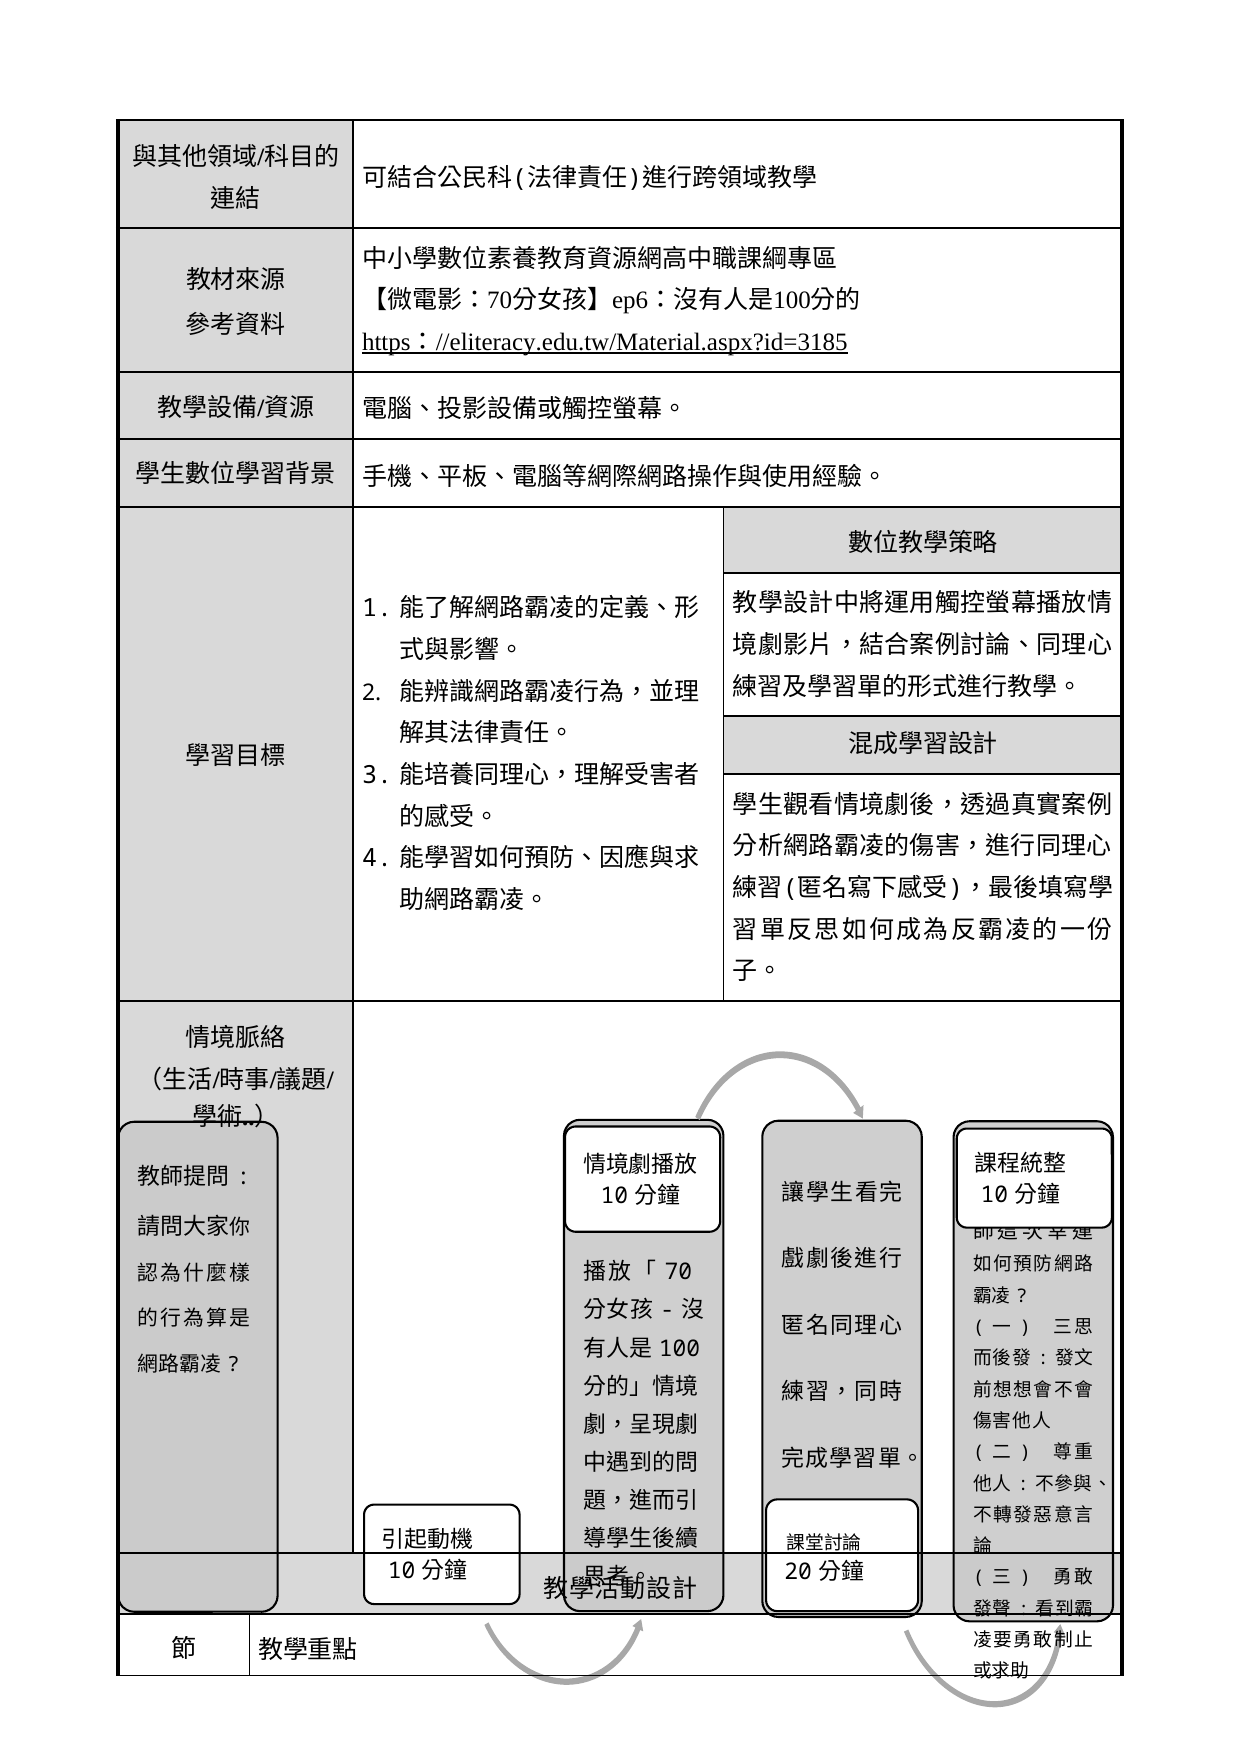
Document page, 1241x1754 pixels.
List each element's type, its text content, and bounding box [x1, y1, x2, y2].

table_cell 學生數位學習背景 [120, 440, 352, 506]
table_header 可結合公民科(法律責任)進行跨領域教學 [354, 121, 1120, 227]
table_cell 學生觀看情境劇後，透過真實案例分析網路霸凌的傷害，進行同理心練習(匿名寫下感受)，最後填寫學習單反思如何成為反霸凌的一份子。 [724, 775, 1120, 1000]
table_cell 教學重點 [250, 1615, 1120, 1674]
table_header 與其他領域/科目的連結 [120, 121, 352, 227]
table_cell 電腦、投影設備或觸控螢幕。 [354, 373, 1120, 438]
table_cell 中小學數位素養教育資源網高中職課綱專區 【微電影：70分女孩】ep6：沒有人是100分的 https：//eliteracy.edu.tw/Material.aspx?id=3185 [354, 229, 1120, 371]
table_cell 節 [120, 1615, 249, 1674]
table_cell 教學活動設計 [1113, 1554, 1120, 1613]
table_cell 能了解網路霸凌的定義、形式與影響。 能辨識網路霸凌行為，並理解其法律責任。 能培養同理心，理解受害者的感受。 能學習如何預防、因應與求助網路霸凌。 [354, 508, 723, 1000]
table_cell 教學設計中將運用觸控螢幕播放情境劇影片，結合案例討論、同理心練習及學習單的形式進行教學。 [724, 574, 1120, 715]
table_cell [702, 1059, 861, 1552]
table_cell 手機、平板、電腦等網際網路操作與使用經驗。 [354, 440, 1120, 506]
table_cell 混成學習設計 [724, 717, 1120, 773]
table_cell 教學活動設計 [709, 1554, 765, 1613]
table_cell 教學設備/資源 [120, 373, 352, 438]
table_cell 數位教學策略 [724, 508, 1120, 572]
table_cell 教材來源 參考資料 [120, 229, 352, 371]
table_cell 教學活動設計 [267, 1554, 578, 1613]
table_cell 學習目標 [120, 508, 352, 1000]
table_cell 教學活動設計 [919, 1554, 954, 1613]
table_cell 情境脈絡 （生活/時事/議題/學術..） [120, 1002, 352, 1552]
table_cell [354, 1002, 1120, 1552]
